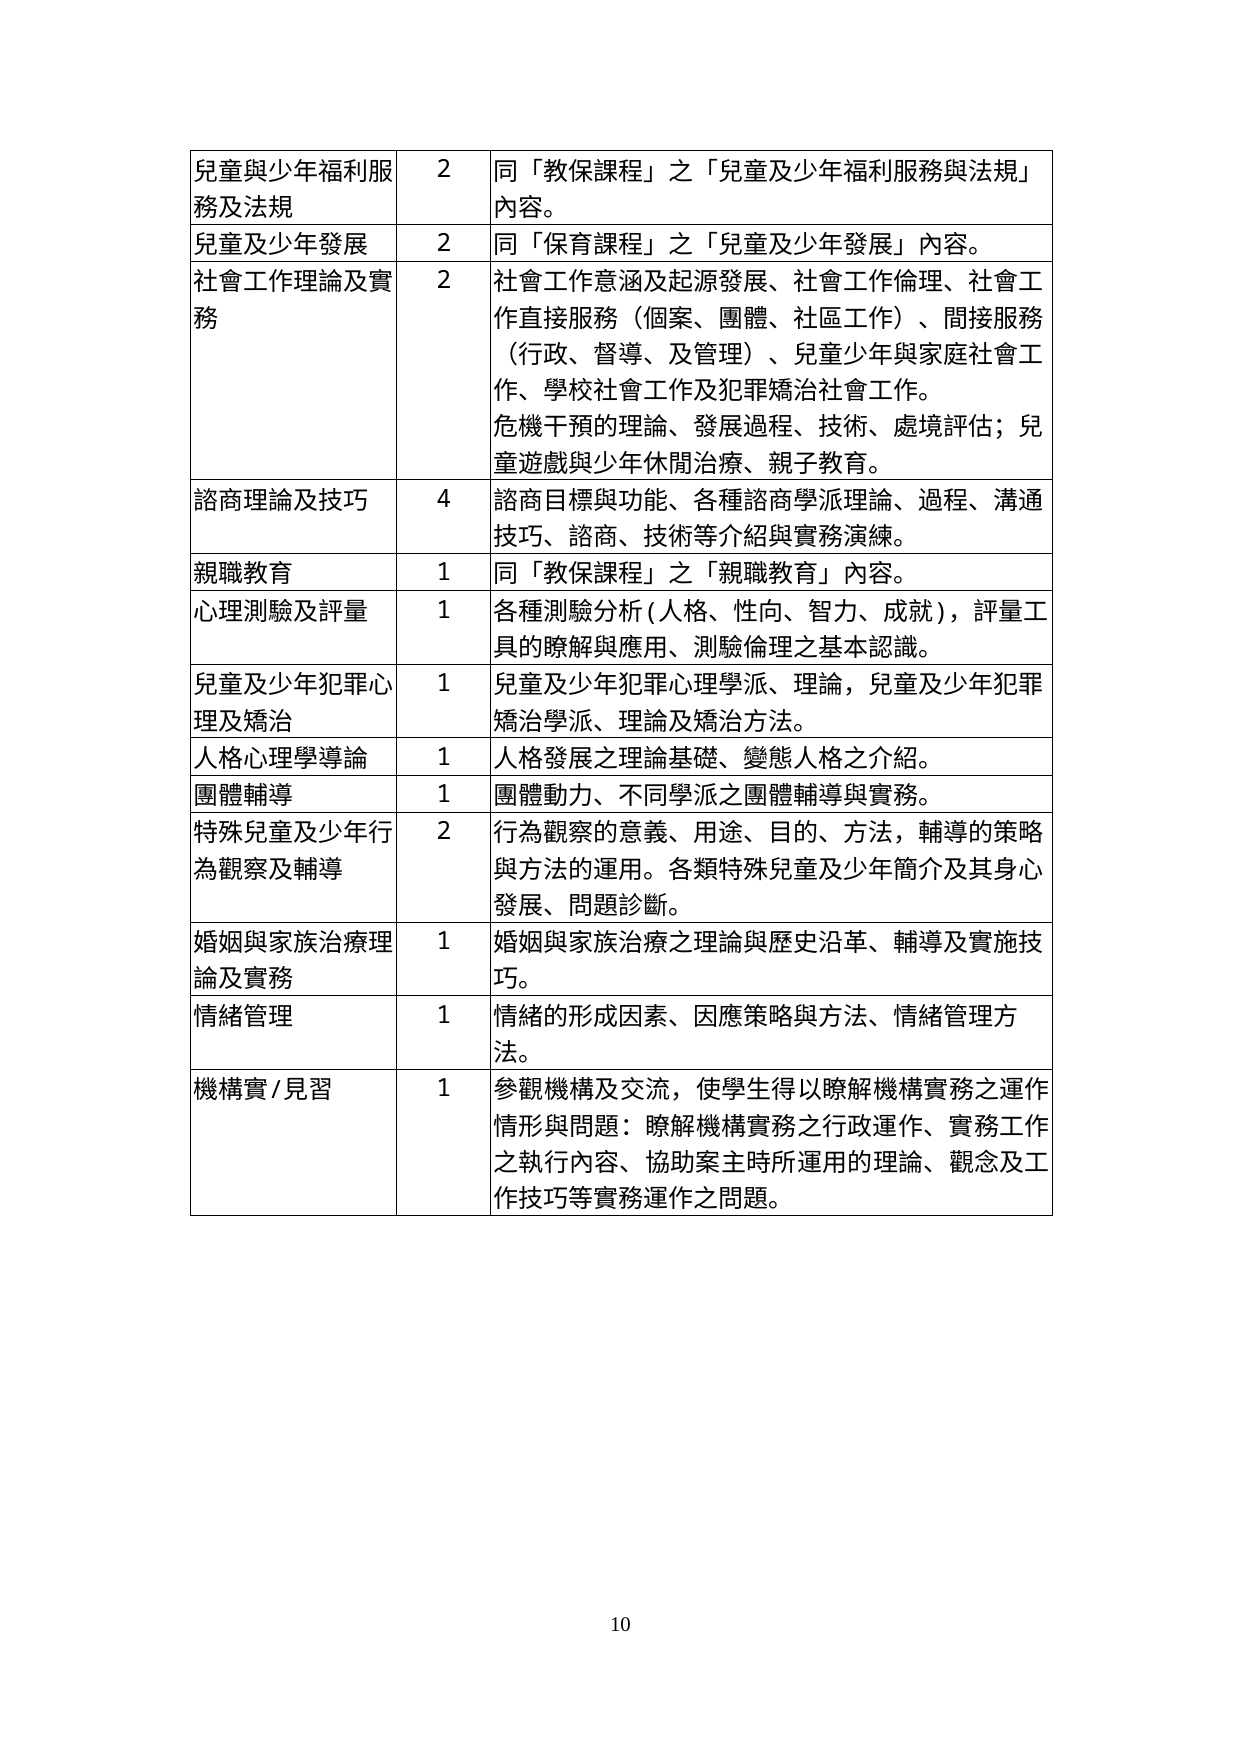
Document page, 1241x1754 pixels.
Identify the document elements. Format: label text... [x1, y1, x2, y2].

table_cell 兒童及少年發展 [191, 225, 396, 261]
table_cell 心理測驗及評量 [191, 591, 396, 664]
table_cell 1 [397, 665, 490, 737]
table_cell 參觀機構及交流，使學生得以瞭解機構實務之運作情形與問題：瞭解機構實務之行政運作、實務工作之執行內容、協助案主時所運用的理論、觀念及工作技巧等實務運作之問題。 [491, 1070, 1052, 1215]
table_cell 2 [397, 225, 490, 261]
table_cell 社會工作理論及實務 [191, 262, 396, 479]
table_cell 人格心理學導論 [191, 738, 396, 774]
table_cell 1 [397, 738, 490, 774]
table_cell 行為觀察的意義、用途、目的、方法，輔導的策略與方法的運用。各類特殊兒童及少年簡介及其身心發展、問題診斷。 [491, 813, 1052, 922]
table_cell 機構實/見習 [191, 1070, 396, 1215]
table_cell 婚姻與家族治療理論及實務 [191, 923, 396, 995]
table_cell 同「教保課程」之「親職教育」內容。 [491, 554, 1052, 590]
table_cell 諮商目標與功能、各種諮商學派理論、過程、溝通技巧、諮商、技術等介紹與實務演練。 [491, 480, 1052, 553]
table_cell 兒童與少年福利服務及法規 [191, 151, 396, 223]
table_cell 1 [397, 1070, 490, 1215]
table_cell 2 [397, 151, 490, 223]
table_cell 社會工作意涵及起源發展、社會工作倫理、社會工作直接服務（個案、團體、社區工作）、間接服務（行政、督導、及管理）、兒童少年與家庭社會工作、學校社會工作及犯罪矯治社會工作。 危機干預的理論、發展過程、技術、處境評估；兒童遊戲與少年休閒治療、親子教育。 [491, 262, 1052, 479]
table_cell 婚姻與家族治療之理論與歷史沿革、輔導及實施技巧。 [491, 923, 1052, 995]
table_cell 特殊兒童及少年行為觀察及輔導 [191, 813, 396, 922]
table_cell 兒童及少年犯罪心理學派、理論，兒童及少年犯罪矯治學派、理論及矯治方法。 [491, 665, 1052, 737]
table_cell 團體輔導 [191, 776, 396, 812]
table_cell 親職教育 [191, 554, 396, 590]
table_cell 同「教保課程」之「兒童及少年福利服務與法規」內容。 [491, 151, 1052, 223]
table_cell 同「保育課程」之「兒童及少年發展」內容。 [491, 225, 1052, 261]
table_cell 1 [397, 776, 490, 812]
table_cell 情緒的形成因素、因應策略與方法、情緒管理方法。 [491, 996, 1052, 1069]
table_cell 1 [397, 923, 490, 995]
table_cell 2 [397, 262, 490, 479]
table_cell 各種測驗分析(人格、性向、智力、成就)，評量工具的瞭解與應用、測驗倫理之基本認識。 [491, 591, 1052, 664]
table_cell 1 [397, 554, 490, 590]
table_cell 諮商理論及技巧 [191, 480, 396, 553]
table_cell 情緒管理 [191, 996, 396, 1069]
table_cell 1 [397, 996, 490, 1069]
table_cell 人格發展之理論基礎、變態人格之介紹。 [491, 738, 1052, 774]
table_cell 1 [397, 591, 490, 664]
table_cell 團體動力、不同學派之團體輔導與實務。 [491, 776, 1052, 812]
table_cell 4 [397, 480, 490, 553]
table_cell 2 [397, 813, 490, 922]
table_cell 兒童及少年犯罪心理及矯治 [191, 665, 396, 737]
